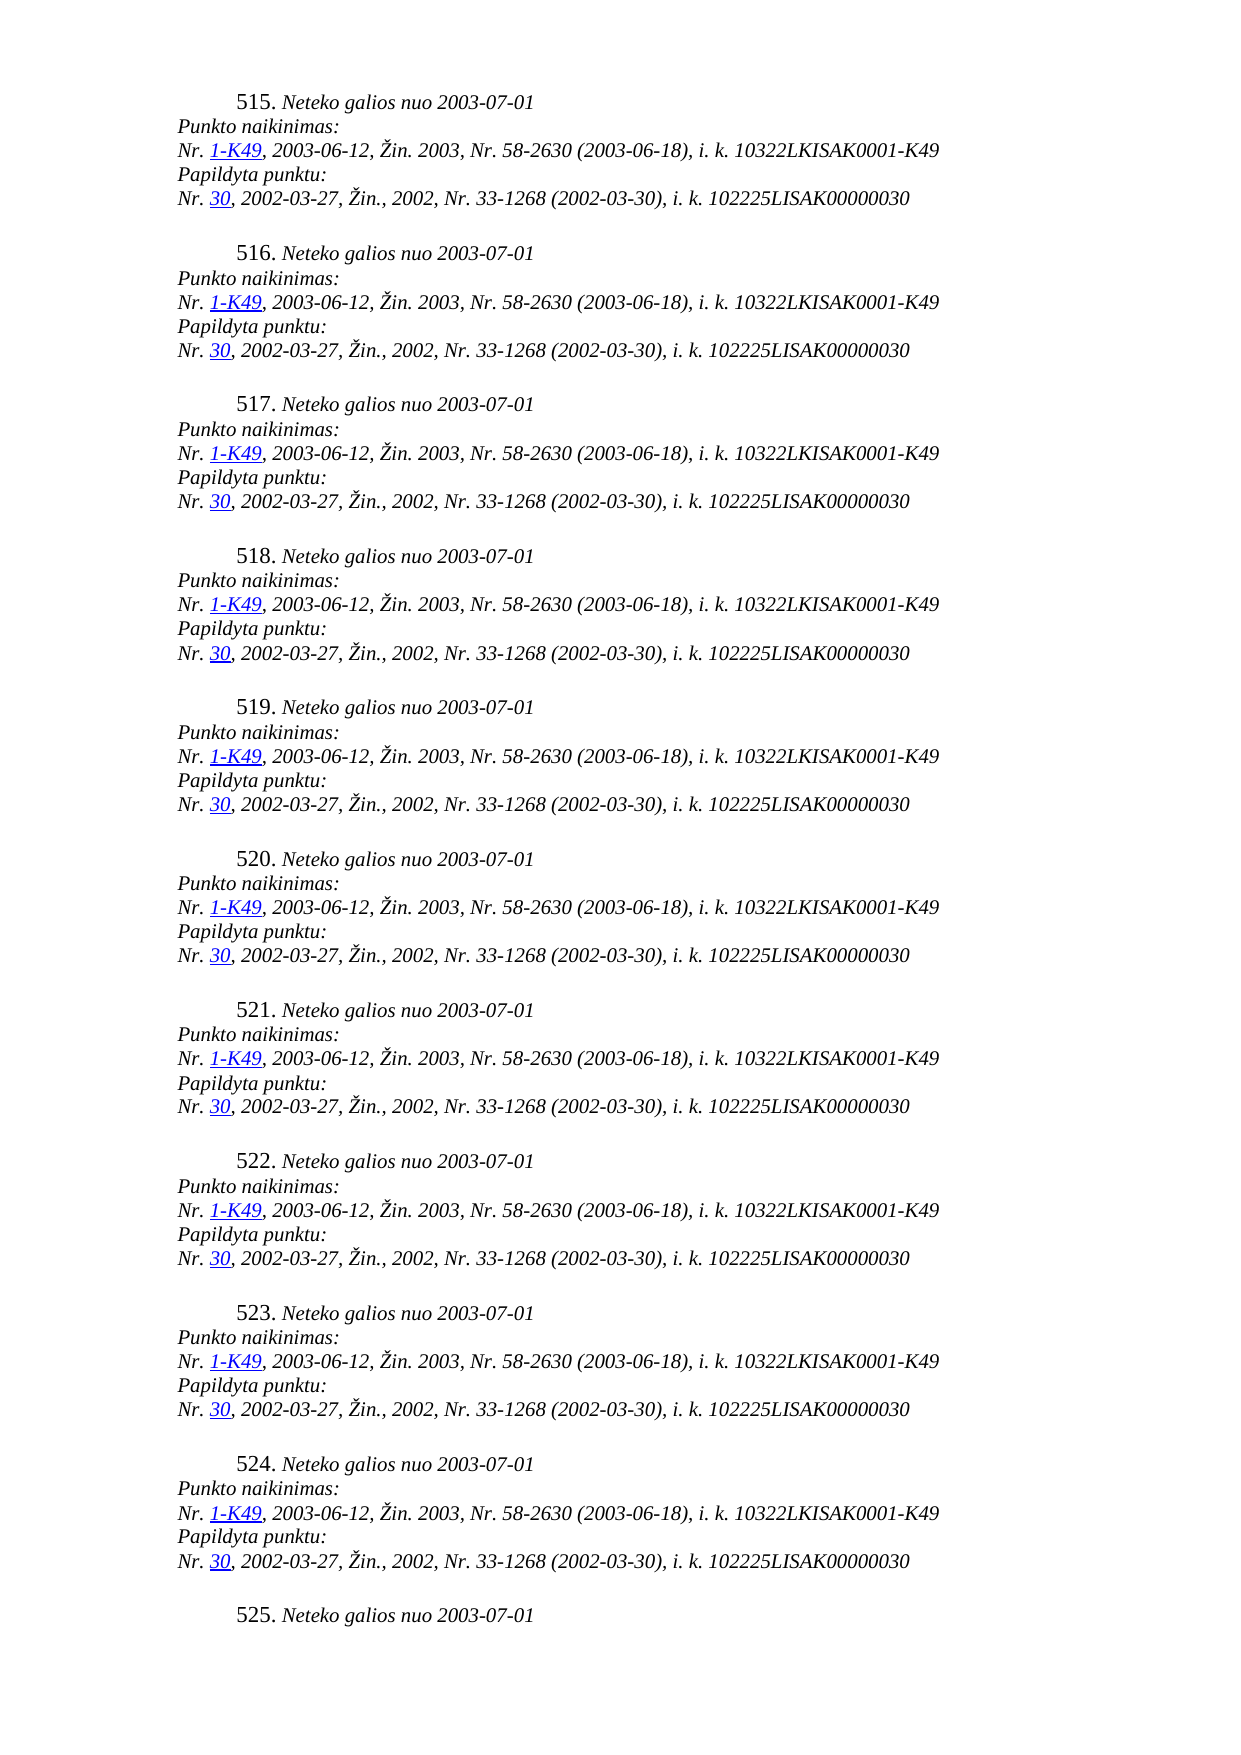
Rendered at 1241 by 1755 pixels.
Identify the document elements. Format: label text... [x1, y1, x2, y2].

text Nr. 1-K49, 2003-06-12, Žin. 2003, Nr. 58-2630 (2003-06-18), i. k. 10322LKISAK0001-K49 [177, 1046, 1181, 1070]
text Nr. 30, 2002-03-27, Žin., 2002, Nr. 33-1268 (2002-03-30), i. k. 102225LISAK00000030 [177, 943, 1181, 967]
text Nr. 1-K49, 2003-06-12, Žin. 2003, Nr. 58-2630 (2003-06-18), i. k. 10322LKISAK0001-K49 [177, 1198, 1181, 1222]
text Nr. 30, 2002-03-27, Žin., 2002, Nr. 33-1268 (2002-03-30), i. k. 102225LISAK00000030 [177, 489, 1181, 513]
text 515. Neteko galios nuo 2003-07-01 [177, 88, 1181, 114]
text Punkto naikinimas: [177, 871, 1181, 895]
text 519. Neteko galios nuo 2003-07-01 [177, 693, 1181, 719]
text Nr. 1-K49, 2003-06-12, Žin. 2003, Nr. 58-2630 (2003-06-18), i. k. 10322LKISAK0001-K49 [177, 138, 1181, 162]
text Nr. 1-K49, 2003-06-12, Žin. 2003, Nr. 58-2630 (2003-06-18), i. k. 10322LKISAK0001-K49 [177, 1500, 1181, 1524]
text Nr. 1-K49, 2003-06-12, Žin. 2003, Nr. 58-2630 (2003-06-18), i. k. 10322LKISAK0001-K49 [177, 441, 1181, 465]
text Nr. 30, 2002-03-27, Žin., 2002, Nr. 33-1268 (2002-03-30), i. k. 102225LISAK00000030 [177, 792, 1181, 816]
text Nr. 30, 2002-03-27, Žin., 2002, Nr. 33-1268 (2002-03-30), i. k. 102225LISAK00000030 [177, 1397, 1181, 1421]
text Nr. 30, 2002-03-27, Žin., 2002, Nr. 33-1268 (2002-03-30), i. k. 102225LISAK00000030 [177, 1548, 1181, 1573]
text Punkto naikinimas: [177, 1325, 1181, 1349]
text Punkto naikinimas: [177, 1476, 1181, 1500]
text Punkto naikinimas: [177, 114, 1181, 138]
text Punkto naikinimas: [177, 1174, 1181, 1198]
text Nr. 1-K49, 2003-06-12, Žin. 2003, Nr. 58-2630 (2003-06-18), i. k. 10322LKISAK0001-K49 [177, 1349, 1181, 1373]
text 523. Neteko galios nuo 2003-07-01 [177, 1299, 1181, 1325]
text 522. Neteko galios nuo 2003-07-01 [177, 1147, 1181, 1174]
text 520. Neteko galios nuo 2003-07-01 [177, 844, 1181, 871]
text Papildyta punktu: [177, 1373, 1181, 1397]
text 517. Neteko galios nuo 2003-07-01 [177, 391, 1181, 417]
text Papildyta punktu: [177, 314, 1181, 338]
text Papildyta punktu: [177, 1524, 1181, 1548]
text Punkto naikinimas: [177, 1022, 1181, 1046]
text Nr. 1-K49, 2003-06-12, Žin. 2003, Nr. 58-2630 (2003-06-18), i. k. 10322LKISAK0001-K49 [177, 289, 1181, 314]
text Nr. 30, 2002-03-27, Žin., 2002, Nr. 33-1268 (2002-03-30), i. k. 102225LISAK00000030 [177, 186, 1181, 210]
text 518. Neteko galios nuo 2003-07-01 [177, 542, 1181, 568]
text Nr. 1-K49, 2003-06-12, Žin. 2003, Nr. 58-2630 (2003-06-18), i. k. 10322LKISAK0001-K49 [177, 895, 1181, 919]
text Nr. 1-K49, 2003-06-12, Žin. 2003, Nr. 58-2630 (2003-06-18), i. k. 10322LKISAK0001-K49 [177, 744, 1181, 768]
text Papildyta punktu: [177, 465, 1181, 489]
text Nr. 30, 2002-03-27, Žin., 2002, Nr. 33-1268 (2002-03-30), i. k. 102225LISAK00000030 [177, 338, 1181, 362]
text 524. Neteko galios nuo 2003-07-01 [177, 1450, 1181, 1476]
text Nr. 30, 2002-03-27, Žin., 2002, Nr. 33-1268 (2002-03-30), i. k. 102225LISAK00000030 [177, 640, 1181, 664]
text Nr. 30, 2002-03-27, Žin., 2002, Nr. 33-1268 (2002-03-30), i. k. 102225LISAK00000030 [177, 1094, 1181, 1118]
text Papildyta punktu: [177, 1222, 1181, 1246]
text Papildyta punktu: [177, 768, 1181, 792]
text Papildyta punktu: [177, 1070, 1181, 1094]
text Punkto naikinimas: [177, 417, 1181, 441]
text 525. Neteko galios nuo 2003-07-01 [177, 1601, 1181, 1628]
text 521. Neteko galios nuo 2003-07-01 [177, 996, 1181, 1022]
text Punkto naikinimas: [177, 719, 1181, 744]
text Punkto naikinimas: [177, 568, 1181, 592]
text 516. Neteko galios nuo 2003-07-01 [177, 239, 1181, 266]
text Papildyta punktu: [177, 919, 1181, 943]
text Punkto naikinimas: [177, 266, 1181, 289]
text Nr. 30, 2002-03-27, Žin., 2002, Nr. 33-1268 (2002-03-30), i. k. 102225LISAK00000030 [177, 1246, 1181, 1270]
text Nr. 1-K49, 2003-06-12, Žin. 2003, Nr. 58-2630 (2003-06-18), i. k. 10322LKISAK0001-K49 [177, 592, 1181, 616]
text Papildyta punktu: [177, 616, 1181, 640]
text Papildyta punktu: [177, 162, 1181, 186]
